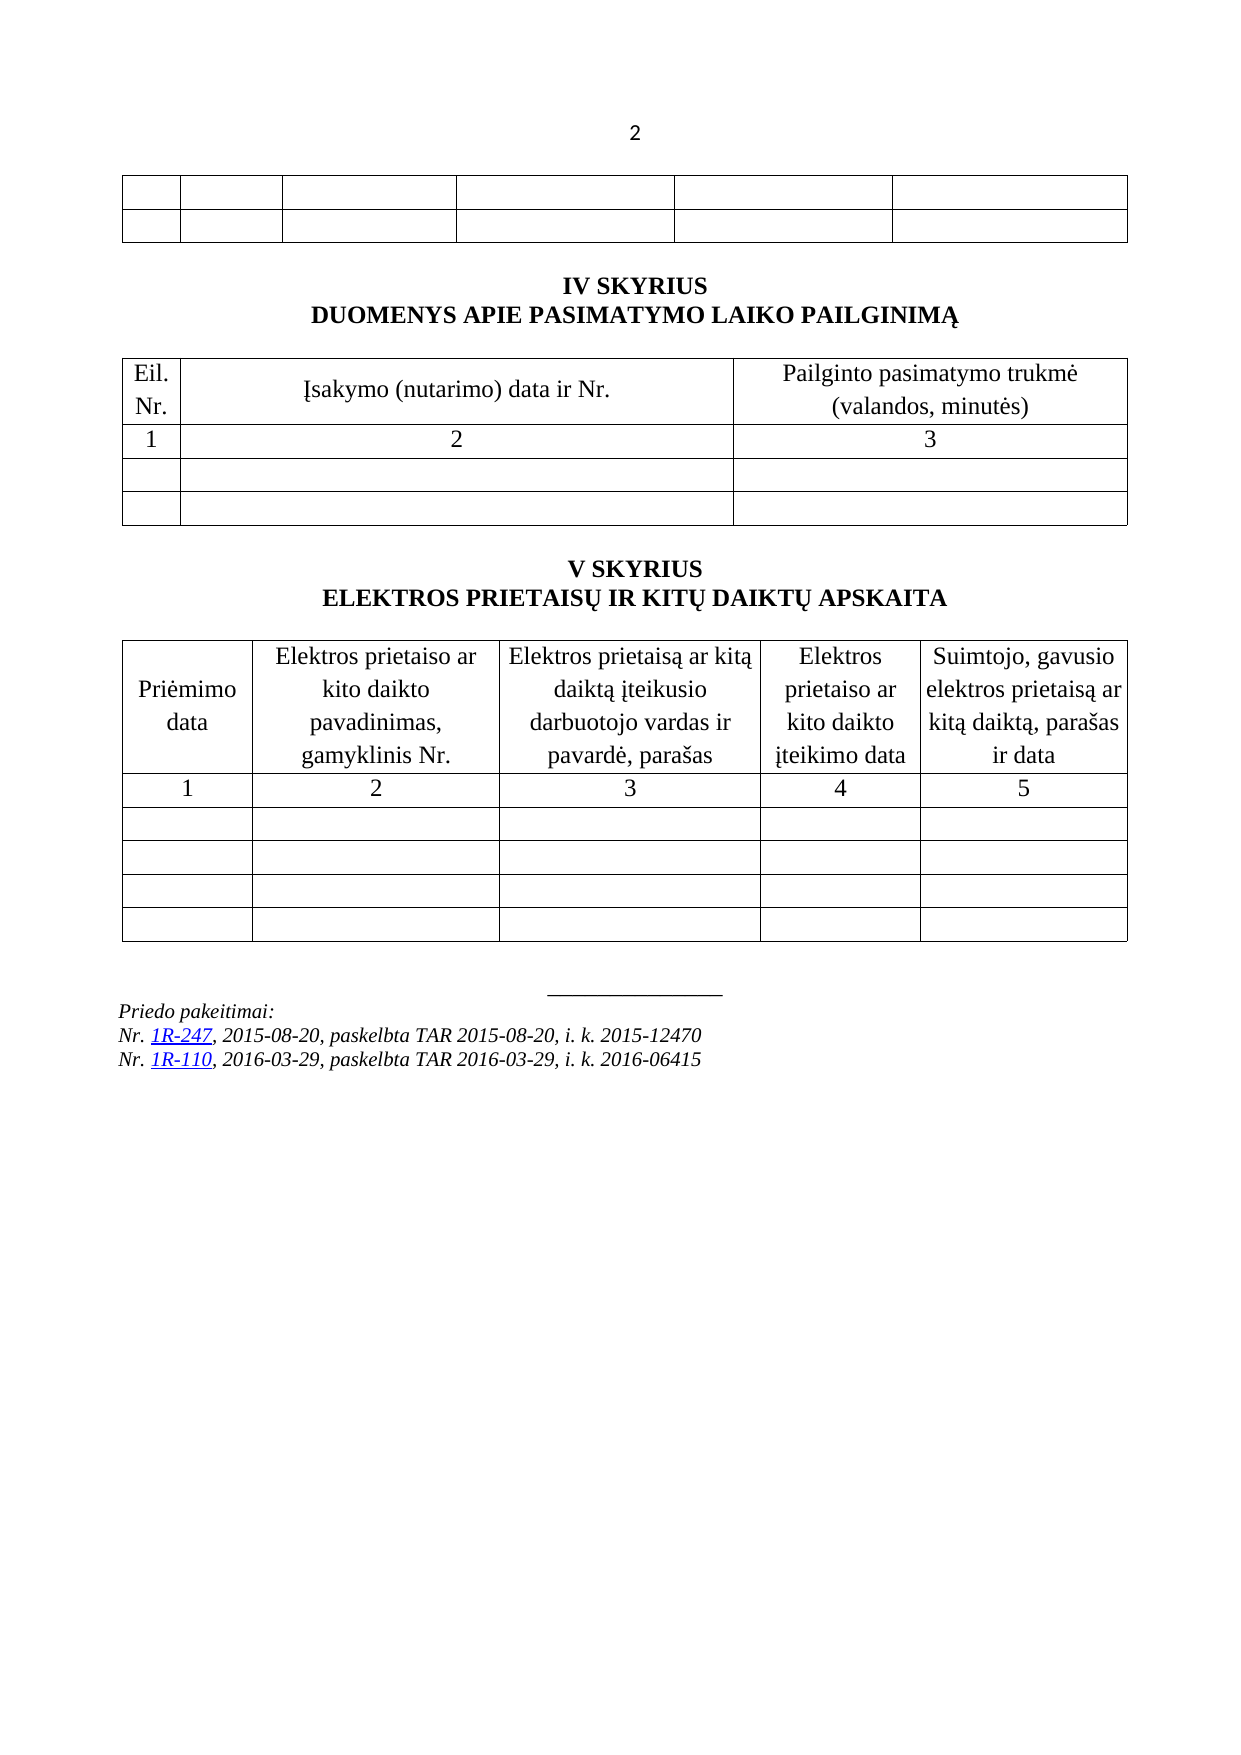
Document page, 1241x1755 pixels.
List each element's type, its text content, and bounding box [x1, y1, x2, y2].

table_cell [921, 908, 1127, 941]
table_cell 1 [123, 425, 180, 458]
table_header Elektros prietaisą ar kitą daiktą įteikusio darbuotojo vardas ir pavardė, parašas [500, 641, 760, 773]
table_cell [253, 875, 499, 907]
table_header Eil. Nr. [123, 359, 180, 424]
text V SKYRIUS [118, 554, 1152, 583]
table_cell [921, 808, 1127, 840]
table_cell [500, 875, 760, 907]
table_cell [457, 210, 674, 242]
table_cell [500, 841, 760, 873]
table_cell [123, 908, 252, 941]
table_cell 5 [921, 774, 1127, 806]
table_cell [123, 210, 180, 242]
table_cell [734, 492, 1127, 525]
table_cell [457, 176, 674, 208]
table_cell 3 [734, 425, 1127, 458]
table_cell [734, 459, 1127, 491]
text ELEKTROS PRIETAISŲ IR KITŲ DAIKTŲ APSKAITA [118, 583, 1152, 611]
text IV SKYRIUS [118, 271, 1152, 300]
table_cell [500, 808, 760, 840]
table_cell [181, 176, 282, 208]
table_cell [253, 841, 499, 873]
table_cell 1 [123, 774, 252, 806]
table_header Suimtojo, gavusio elektros prietaisą ar kitą daiktą, parašas ir data [921, 641, 1127, 773]
table_cell 2 [181, 425, 733, 458]
table_header Pailginto pasimatymo trukmė (valandos, minutės) [734, 359, 1127, 424]
table_cell [761, 841, 920, 873]
text Nr. 1R-247, 2015-08-20, paskelbta TAR 2015-08-20, i. k. 2015-12470 [118, 1023, 1152, 1047]
table_header Įsakymo (nutarimo) data ir Nr. [181, 359, 733, 424]
table_cell [893, 176, 1127, 208]
table_cell [761, 875, 920, 907]
table_cell [921, 875, 1127, 907]
table_cell [761, 908, 920, 941]
table_cell [123, 492, 180, 525]
table_cell [921, 841, 1127, 873]
table_cell [181, 459, 733, 491]
table_cell [500, 908, 760, 941]
text DUOMENYS APIE PASIMATYMO LAIKO PAILGINIMĄ [118, 300, 1152, 329]
text Priedo pakeitimai: [118, 998, 1152, 1023]
table_cell [253, 908, 499, 941]
table_cell [675, 210, 892, 242]
table_cell [181, 492, 733, 525]
table_cell [123, 176, 180, 208]
table_cell [123, 841, 252, 873]
table_cell [123, 875, 252, 907]
table_cell [283, 176, 456, 208]
table_cell 4 [761, 774, 920, 806]
table_cell [123, 459, 180, 491]
table_cell [123, 808, 252, 840]
table_cell 2 [253, 774, 499, 806]
text ______________ [118, 970, 1152, 998]
table_cell [253, 808, 499, 840]
table_cell [283, 210, 456, 242]
table_cell [675, 176, 892, 208]
text Nr. 1R-110, 2016-03-29, paskelbta TAR 2016-03-29, i. k. 2016-06415 [118, 1047, 1152, 1071]
table_header Priėmimo data [123, 641, 252, 773]
table_header Elektros prietaiso ar kito daikto pavadinimas, gamyklinis Nr. [253, 641, 499, 773]
table_header Elektros prietaiso ar kito daikto įteikimo data [761, 641, 920, 773]
table_cell [893, 210, 1127, 242]
table_cell [181, 210, 282, 242]
table_cell [761, 808, 920, 840]
table_cell 3 [500, 774, 760, 806]
